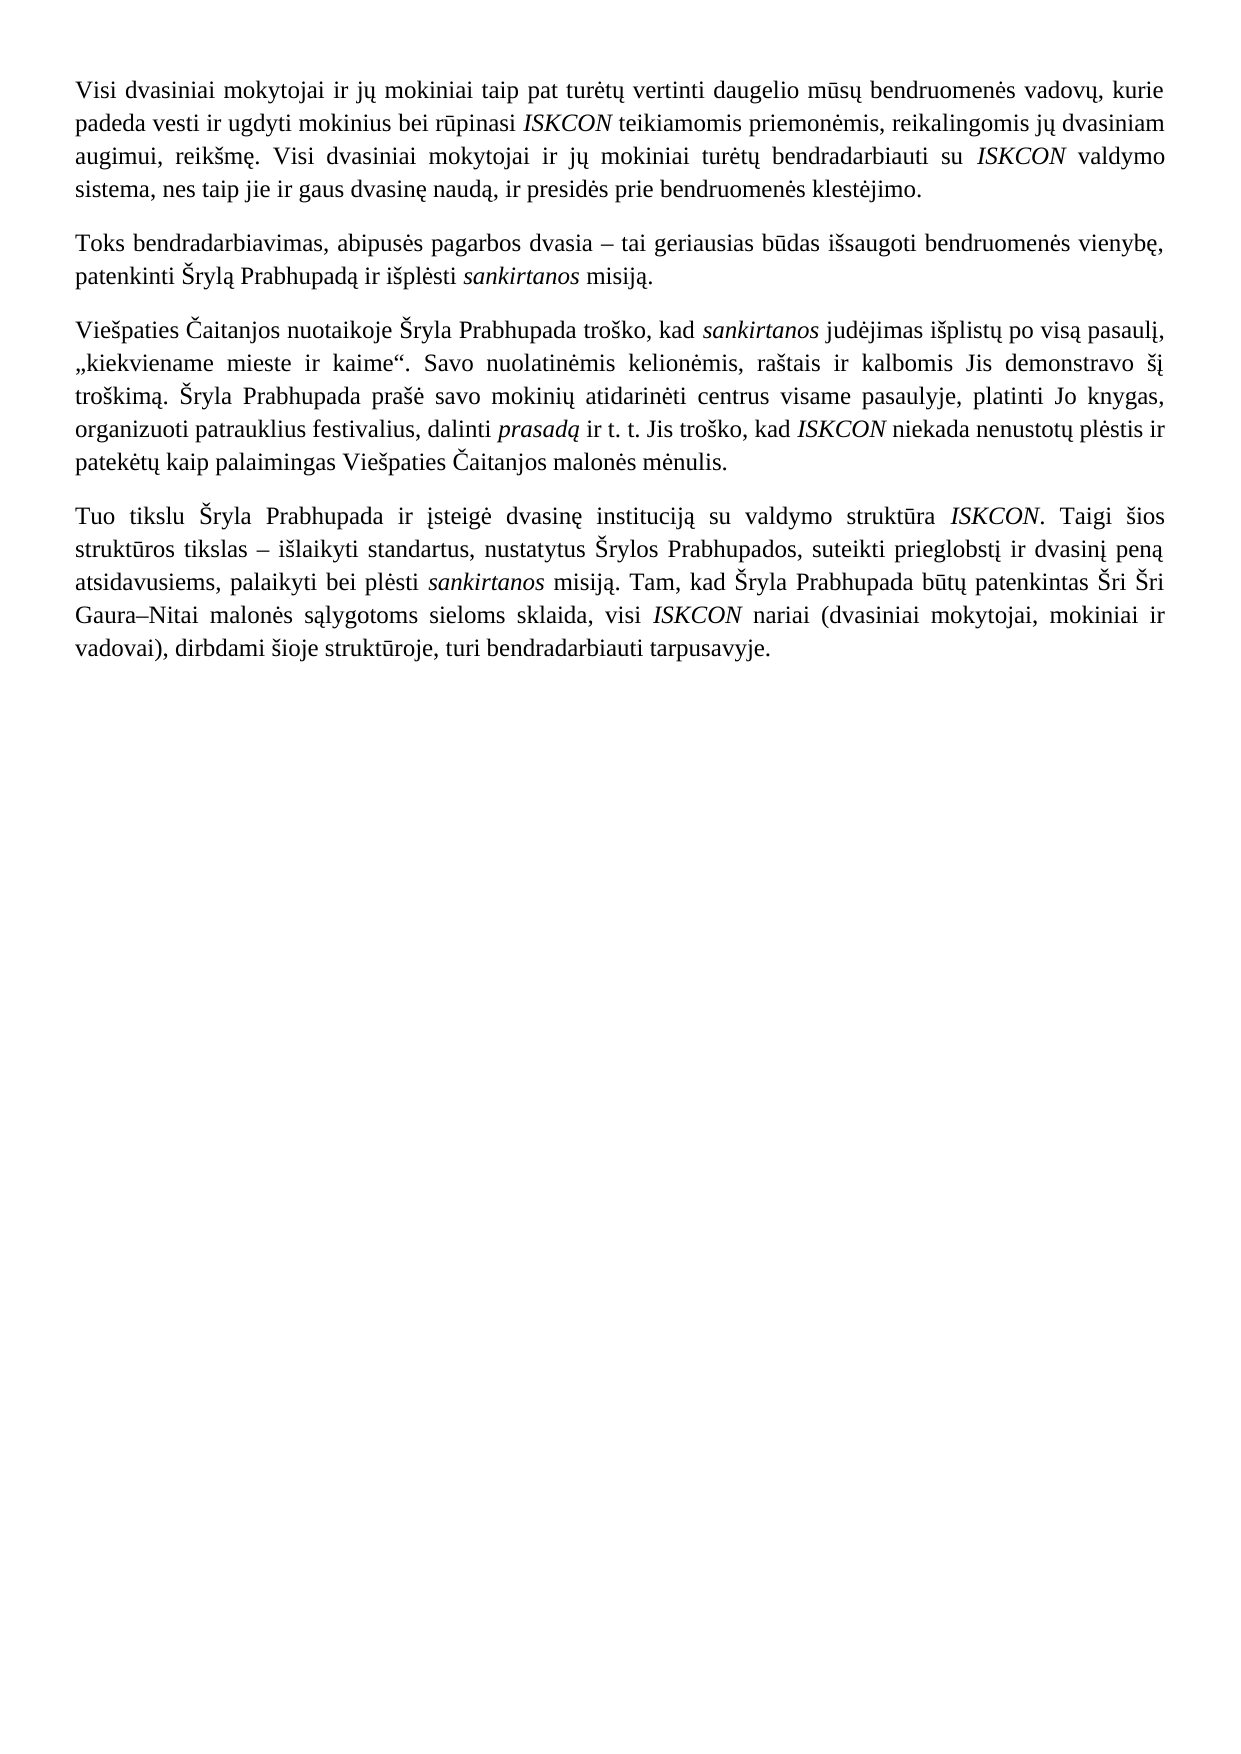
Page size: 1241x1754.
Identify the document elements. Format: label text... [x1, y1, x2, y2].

text Tuo tikslu Šryla Prabhupada ir įsteigė dvasinę instituciją su valdymo struktūra ISKCON. Taigi šios struktūros tikslas – išlaikyti standartus, nustatytus Šrylos Prabhupados, suteikti prieglobstį ir dvasinį peną atsidavusiems, palaikyti bei plėsti sankirtanos misiją. Tam, kad Šryla Prabhupada būtų patenkintas Šri Šri Gaura–Nitai malonės sąlygotoms sieloms sklaida, visi ISKCON nariai (dvasiniai mokytojai, mokiniai ir vadovai), dirbdami šioje struktūroje, turi bendradarbiauti tarpusavyje. [75, 501, 1165, 662]
text Visi dvasiniai mokytojai ir jų mokiniai taip pat turėtų vertinti daugelio mūsų bendruomenės vadovų, kurie padeda vesti ir ugdyti mokinius bei rūpinasi ISKCON teikiamomis priemonėmis, reikalingomis jų dvasiniam augimui, reikšmę. Visi dvasiniai mokytojai ir jų mokiniai turėtų bendradarbiauti su ISKCON valdymo sistema, nes taip jie ir gaus dvasinę naudą, ir presidės prie bendruomenės klestėjimo. [75, 75, 1165, 203]
text Viešpaties Čaitanjos nuotaikoje Šryla Prabhupada troško, kad sankirtanos judėjimas išplistų po visą pasaulį, „kiekviename mieste ir kaime“. Savo nuolatinėmis kelionėmis, raštais ir kalbomis Jis demonstravo šį troškimą. Šryla Prabhupada prašė savo mokinių atidarinėti centrus visame pasaulyje, platinti Jo knygas, organizuoti patrauklius festivalius, dalinti prasadą ir t. t. Jis troško, kad ISKCON niekada nenustotų plėstis ir patekėtų kaip palaimingas Viešpaties Čaitanjos malonės mėnulis. [75, 315, 1165, 476]
text Toks bendradarbiavimas, abipusės pagarbos dvasia – tai geriausias būdas išsaugoti bendruomenės vienybę, patenkinti Šrylą Prabhupadą ir išplėsti sankirtanos misiją. [75, 228, 1165, 290]
